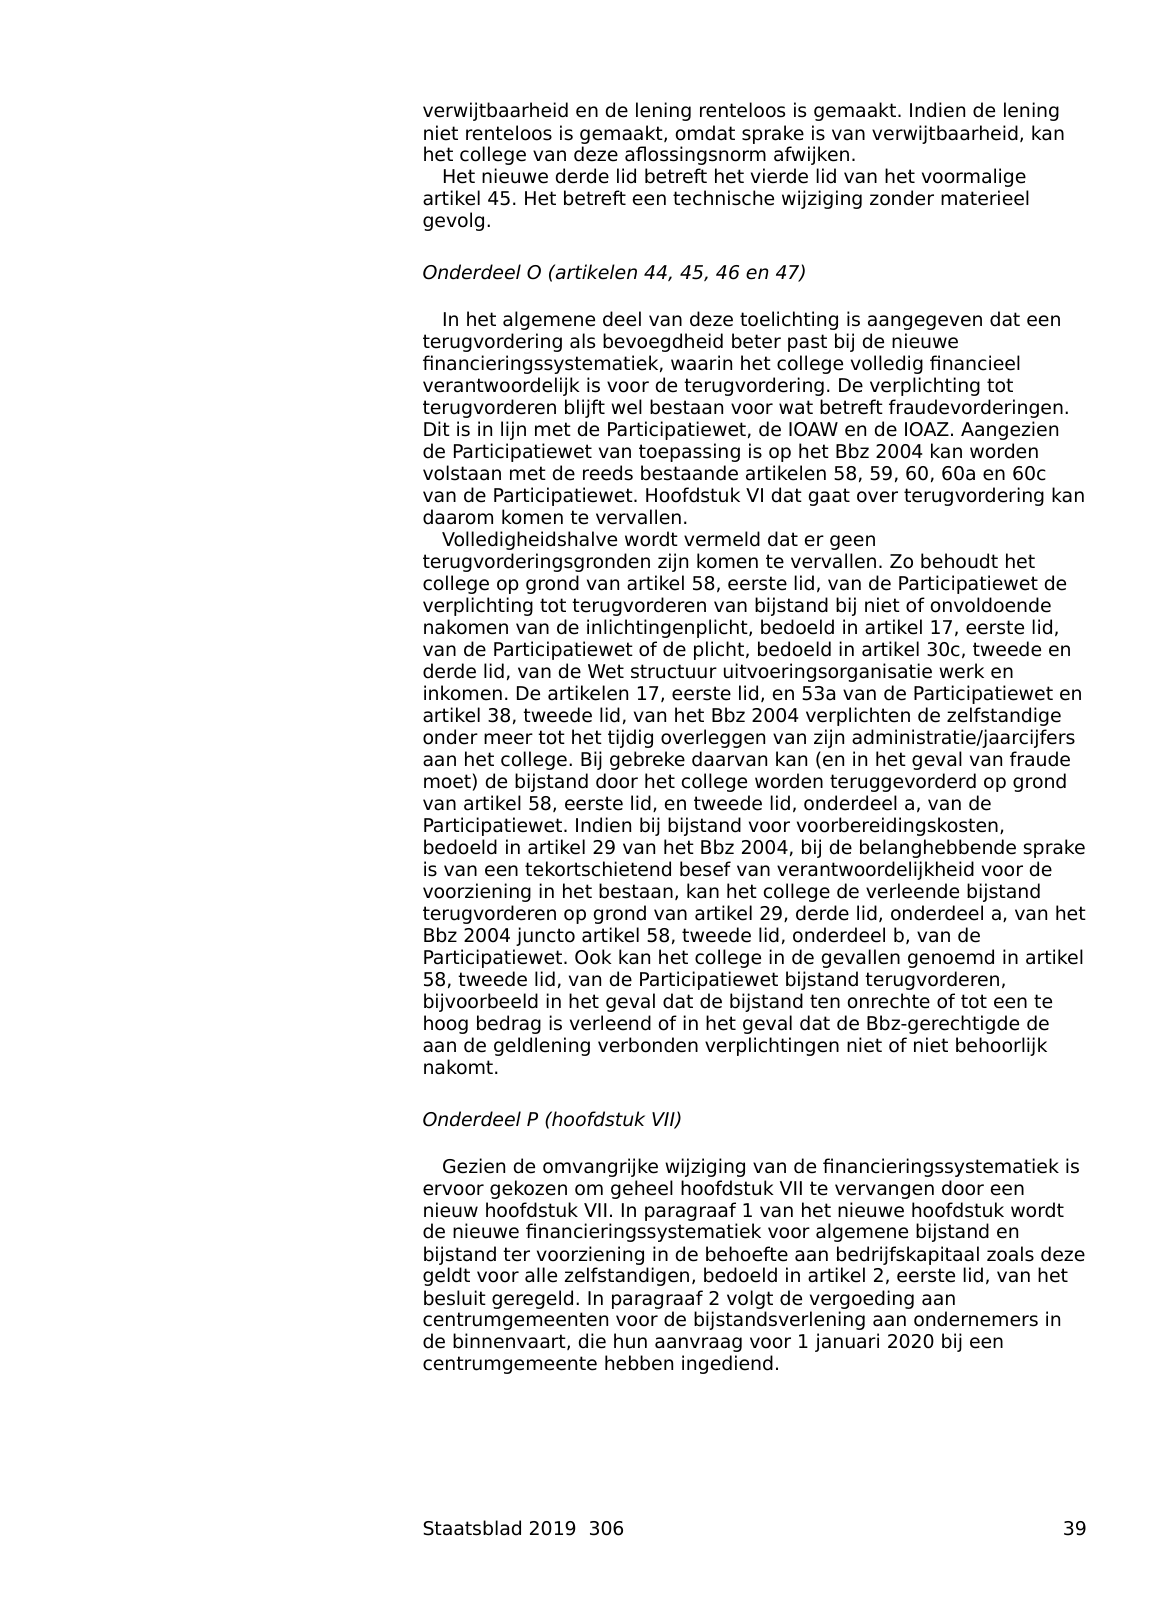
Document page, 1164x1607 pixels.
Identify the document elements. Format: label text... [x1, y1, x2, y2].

text In het algemene deel van deze toelichting is aangegeven dat een terugvordering als bevoegdheid beter past bij de nieuwe financieringssystematiek, waarin het college volledig financieel verantwoordelijk is voor de terugvordering. De verplichting tot terugvorderen blijft wel bestaan voor wat betreft fraudevorderingen. Dit is in lijn met de Participatiewet, de IOAW en de IOAZ. Aangezien de Participatiewet van toepassing is op het Bbz 2004 kan worden volstaan met de reeds bestaande artikelen 58, 59, 60, 60a en 60c van de Participatiewet. Hoofdstuk VI dat gaat over terugvordering kan daarom komen te vervallen. [422, 309, 1087, 529]
text Het nieuwe derde lid betreft het vierde lid van het voormalige artikel 45. Het betreft een technische wijziging zonder materieel gevolg. [422, 166, 1087, 232]
text verwijtbaarheid en de lening renteloos is gemaakt. Indien de lening niet renteloos is gemaakt, omdat sprake is van verwijtbaarheid, kan het college van deze aflossingsnorm afwijken. [422, 100, 1087, 166]
subtitle Onderdeel P (hoofdstuk VII) [422, 1108, 1087, 1131]
text Volledigheidshalve wordt vermeld dat er geen terugvorderingsgronden zijn komen te vervallen. Zo behoudt het college op grond van artikel 58, eerste lid, van de Participatiewet de verplichting tot terugvorderen van bijstand bij niet of onvoldoende nakomen van de inlichtingenplicht, bedoeld in artikel 17, eerste lid, van de Participatiewet of de plicht, bedoeld in artikel 30c, tweede en derde lid, van de Wet structuur uitvoeringsorganisatie werk en inkomen. De artikelen 17, eerste lid, en 53a van de Participatiewet en artikel 38, tweede lid, van het Bbz 2004 verplichten de zelfstandige onder meer tot het tijdig overleggen van zijn administratie/jaarcijfers aan het college. Bij gebreke daarvan kan (en in het geval van fraude moet) de bijstand door het college worden teruggevorderd op grond van artikel 58, eerste lid, en tweede lid, onderdeel a, van de Participatiewet. Indien bij bijstand voor voorbereidingskosten, bedoeld in artikel 29 van het Bbz 2004, bij de belanghebbende sprake is van een tekortschietend besef van verantwoordelijkheid voor de voorziening in het bestaan, kan het college de verleende bijstand terugvorderen op grond van artikel 29, derde lid, onderdeel a, van het Bbz 2004 juncto artikel 58, tweede lid, onderdeel b, van de Participatiewet. Ook kan het college in de gevallen genoemd in artikel 58, tweede lid, van de Participatiewet bijstand terugvorderen, bijvoorbeeld in het geval dat de bijstand ten onrechte of tot een te hoog bedrag is verleend of in het geval dat de Bbz-gerechtigde de aan de geldlening verbonden verplichtingen niet of niet behoorlijk nakomt. [422, 529, 1087, 1078]
text Gezien de omvangrijke wijziging van de financieringssystematiek is ervoor gekozen om geheel hoofdstuk VII te vervangen door een nieuw hoofdstuk VII. In paragraaf 1 van het nieuwe hoofdstuk wordt de nieuwe financieringssystematiek voor algemene bijstand en bijstand ter voorziening in de behoefte aan bedrijfskapitaal zoals deze geldt voor alle zelfstandigen, bedoeld in artikel 2, eerste lid, van het besluit geregeld. In paragraaf 2 volgt de vergoeding aan centrumgemeenten voor de bijstandsverlening aan ondernemers in de binnenvaart, die hun aanvraag voor 1 januari 2020 bij een centrumgemeente hebben ingediend. [422, 1156, 1087, 1375]
subtitle Onderdeel O (artikelen 44, 45, 46 en 47) [422, 262, 1087, 284]
